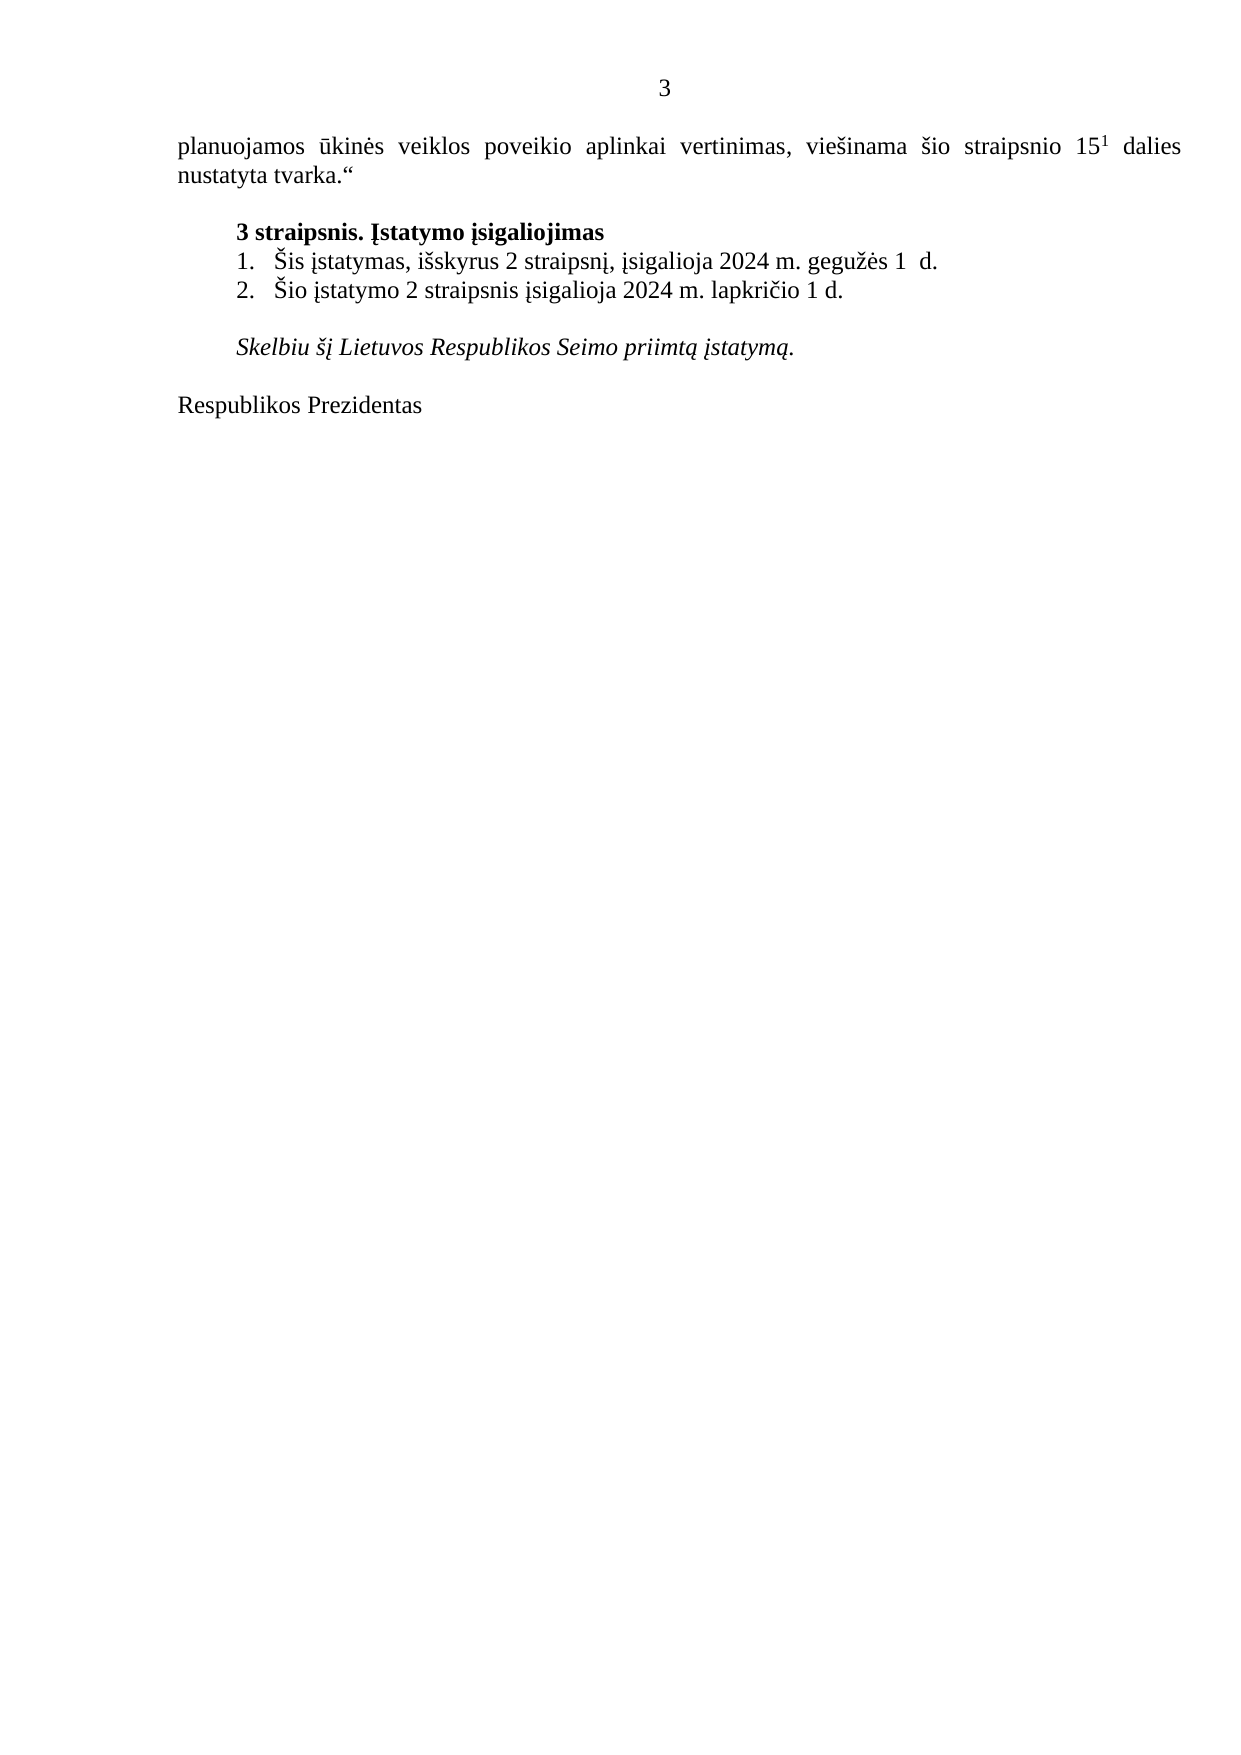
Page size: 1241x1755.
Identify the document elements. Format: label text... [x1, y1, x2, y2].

text 1. Šis įstatymas, išskyrus 2 straipsnį, įsigalioja 2024 m. gegužės 1 d. [236, 246, 1181, 275]
text Skelbiu šį Lietuvos Respublikos Seimo priimtą įstatymą. [177, 332, 1181, 361]
text 3 straipsnis. Įstatymo įsigaliojimas [177, 217, 1181, 246]
text 2. Šio įstatymo 2 straipsnis įsigalioja 2024 m. lapkričio 1 d. [236, 275, 1181, 303]
text Respublikos Prezidentas [177, 390, 1152, 418]
text planuojamos ūkinės veiklos poveikio aplinkai vertinimas, viešinama šio straipsnio 151 dalies nustatyta tvarka.“ [177, 131, 1181, 188]
